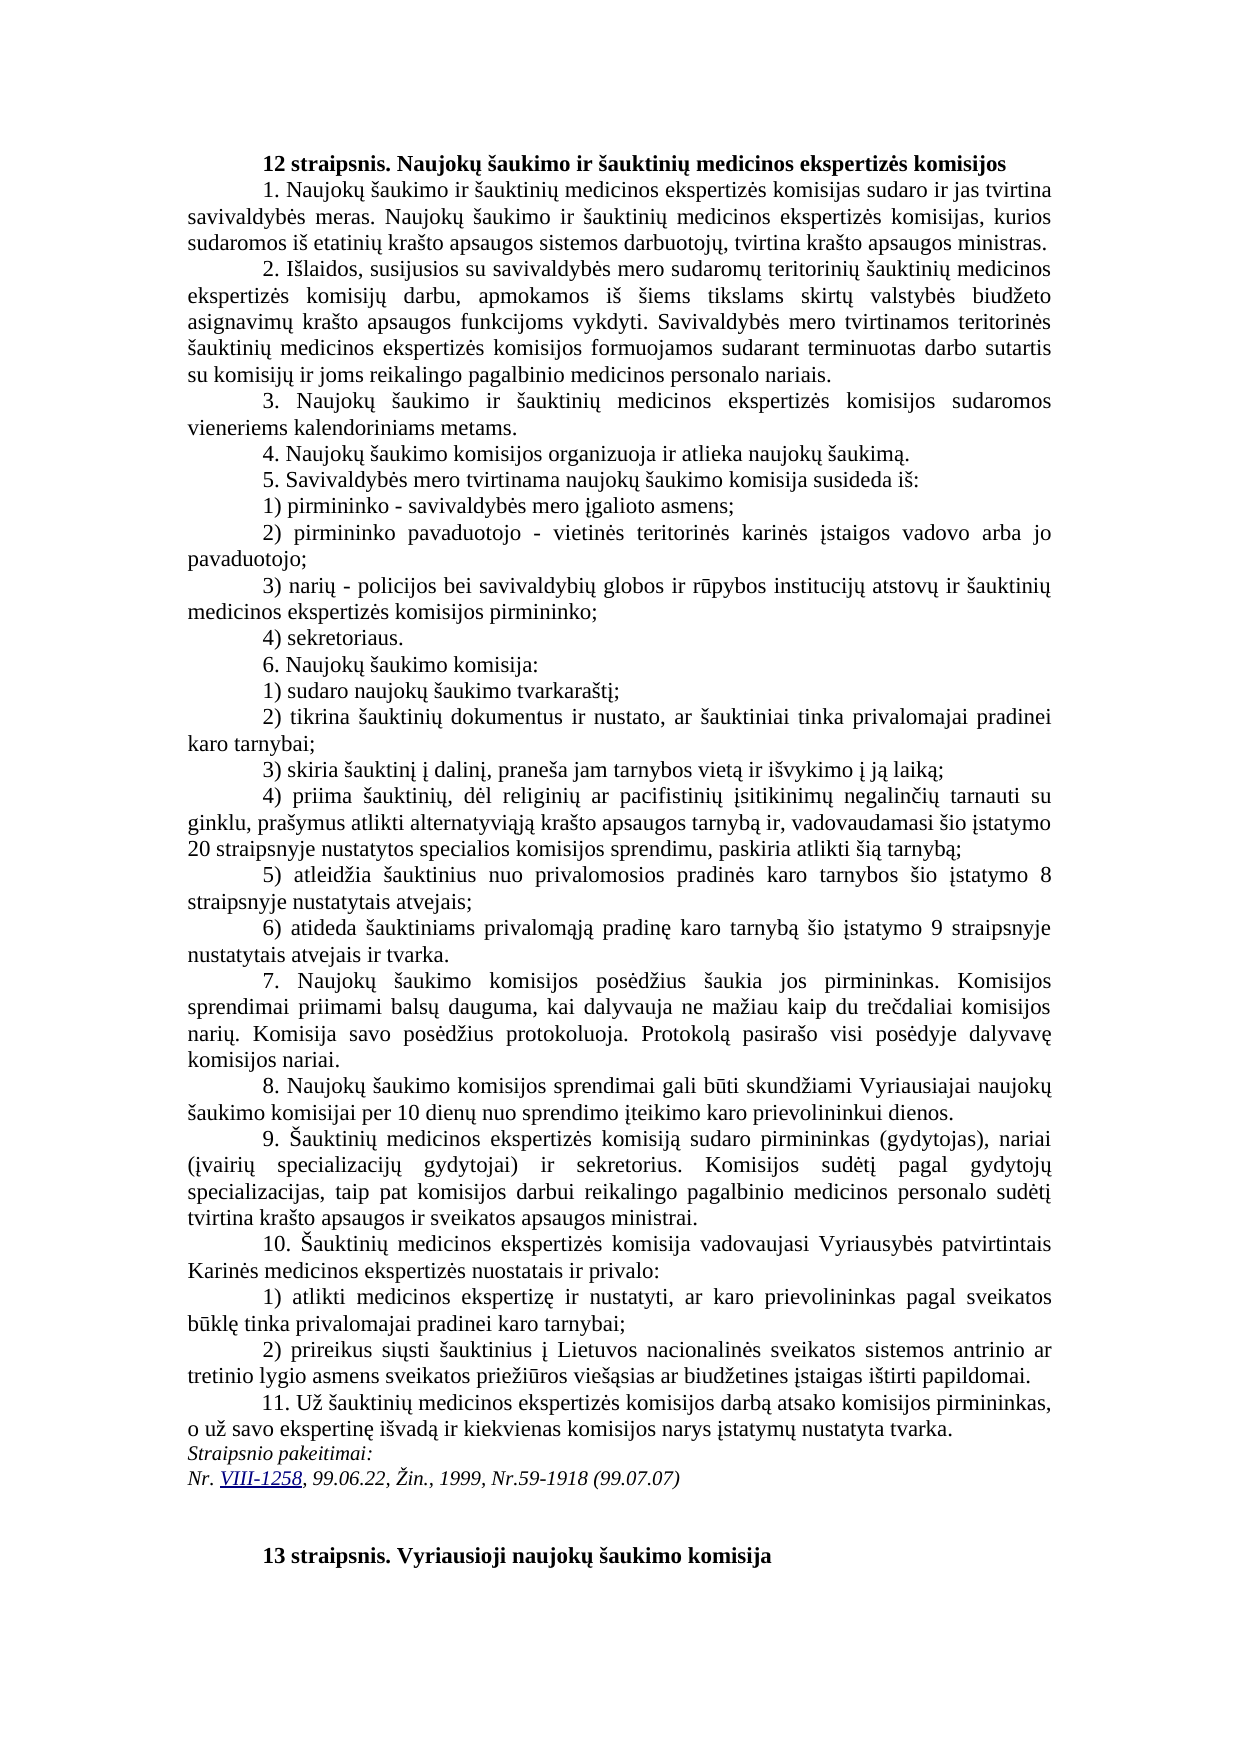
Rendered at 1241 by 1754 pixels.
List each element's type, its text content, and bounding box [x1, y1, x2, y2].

text 2) pirmininko pavaduotojo - vietinės teritorinės karinės įstaigos vadovo arba jo pavaduotojo; [187, 519, 1053, 572]
text 2) prireikus siųsti šauktinius į Lietuvos nacionalinės sveikatos sistemos antrinio ar tretinio lygio asmens sveikatos priežiūros viešąsias ar biudžetines įstaigas ištirti papildomai. [187, 1336, 1053, 1389]
text 3) skiria šauktinį į dalinį, praneša jam tarnybos vietą ir išvykimo į ją laiką; [187, 756, 1053, 782]
text 13 straipsnis. Vyriausioji naujokų šaukimo komisija [187, 1542, 1053, 1568]
text 4) priima šauktinių, dėl religinių ar pacifistinių įsitikinimų negalinčių tarnauti su ginklu, prašymus atlikti alternatyviąją krašto apsaugos tarnybą ir, vadovaudamasi šio įstatymo 20 straipsnyje nustatytos specialios komisijos sprendimu, paskiria atlikti šią tarnybą; [187, 782, 1053, 862]
text 1. Naujokų šaukimo ir šauktinių medicinos ekspertizės komisijas sudaro ir jas tvirtina savivaldybės meras. Naujokų šaukimo ir šauktinių medicinos ekspertizės komisijas, kurios sudaromos iš etatinių krašto apsaugos sistemos darbuotojų, tvirtina krašto apsaugos ministras. [187, 176, 1053, 255]
text 4. Naujokų šaukimo komisijos organizuoja ir atlieka naujokų šaukimą. [187, 440, 1053, 466]
text 8. Naujokų šaukimo komisijos sprendimai gali būti skundžiami Vyriausiajai naujokų šaukimo komisijai per 10 dienų nuo sprendimo įteikimo karo prievolininkui dienos. [187, 1072, 1053, 1125]
text Straipsnio pakeitimai: [187, 1441, 1053, 1465]
text 11. Už šauktinių medicinos ekspertizės komisijos darbą atsako komisijos pirmininkas, o už savo ekspertinę išvadą ir kiekvienas komisijos narys įstatymų nustatyta tvarka. [187, 1389, 1053, 1441]
text 4) sekretoriaus. [187, 624, 1053, 651]
text 1) sudaro naujokų šaukimo tvarkaraštį; [187, 677, 1053, 703]
text 5) atleidžia šauktinius nuo privalomosios pradinės karo tarnybos šio įstatymo 8 straipsnyje nustatytais atvejais; [187, 862, 1053, 914]
text 6. Naujokų šaukimo komisija: [187, 651, 1053, 677]
text Nr. VIII-1258, 99.06.22, Žin., 1999, Nr.59-1918 (99.07.07) [187, 1465, 1053, 1489]
text 1) atlikti medicinos ekspertizę ir nustatyti, ar karo prievolininkas pagal sveikatos būklę tinka privalomajai pradinei karo tarnybai; [187, 1283, 1053, 1336]
text 9. Šauktinių medicinos ekspertizės komisiją sudaro pirmininkas (gydytojas), nariai (įvairių specializacijų gydytojai) ir sekretorius. Komisijos sudėtį pagal gydytojų specializacijas, taip pat komisijos darbui reikalingo pagalbinio medicinos personalo sudėtį tvirtina krašto apsaugos ir sveikatos apsaugos ministrai. [187, 1125, 1053, 1231]
text 1) pirmininko - savivaldybės mero įgalioto asmens; [187, 493, 1053, 519]
text 10. Šauktinių medicinos ekspertizės komisija vadovaujasi Vyriausybės patvirtintais Karinės medicinos ekspertizės nuostatais ir privalo: [187, 1231, 1053, 1283]
text 12 straipsnis. Naujokų šaukimo ir šauktinių medicinos ekspertizės komisijos [187, 150, 1053, 176]
text 5. Savivaldybės mero tvirtinama naujokų šaukimo komisija susideda iš: [187, 466, 1053, 493]
text 3) narių - policijos bei savivaldybių globos ir rūpybos institucijų atstovų ir šauktinių medicinos ekspertizės komisijos pirmininko; [187, 572, 1053, 624]
text 6) atideda šauktiniams privalomąją pradinę karo tarnybą šio įstatymo 9 straipsnyje nustatytais atvejais ir tvarka. [187, 914, 1053, 967]
text 3. Naujokų šaukimo ir šauktinių medicinos ekspertizės komisijos sudaromos vieneriems kalendoriniams metams. [187, 387, 1053, 440]
text 2) tikrina šauktinių dokumentus ir nustato, ar šauktiniai tinka privalomajai pradinei karo tarnybai; [187, 703, 1053, 756]
text 7. Naujokų šaukimo komisijos posėdžius šaukia jos pirmininkas. Komisijos sprendimai priimami balsų dauguma, kai dalyvauja ne mažiau kaip du trečdaliai komisijos narių. Komisija savo posėdžius protokoluoja. Protokolą pasirašo visi posėdyje dalyvavę komisijos nariai. [187, 967, 1053, 1072]
text 2. Išlaidos, susijusios su savivaldybės mero sudaromų teritorinių šauktinių medicinos ekspertizės komisijų darbu, apmokamos iš šiems tikslams skirtų valstybės biudžeto asignavimų krašto apsaugos funkcijoms vykdyti. Savivaldybės mero tvirtinamos teritorinės šauktinių medicinos ekspertizės komisijos formuojamos sudarant terminuotas darbo sutartis su komisijų ir joms reikalingo pagalbinio medicinos personalo nariais. [187, 255, 1053, 387]
